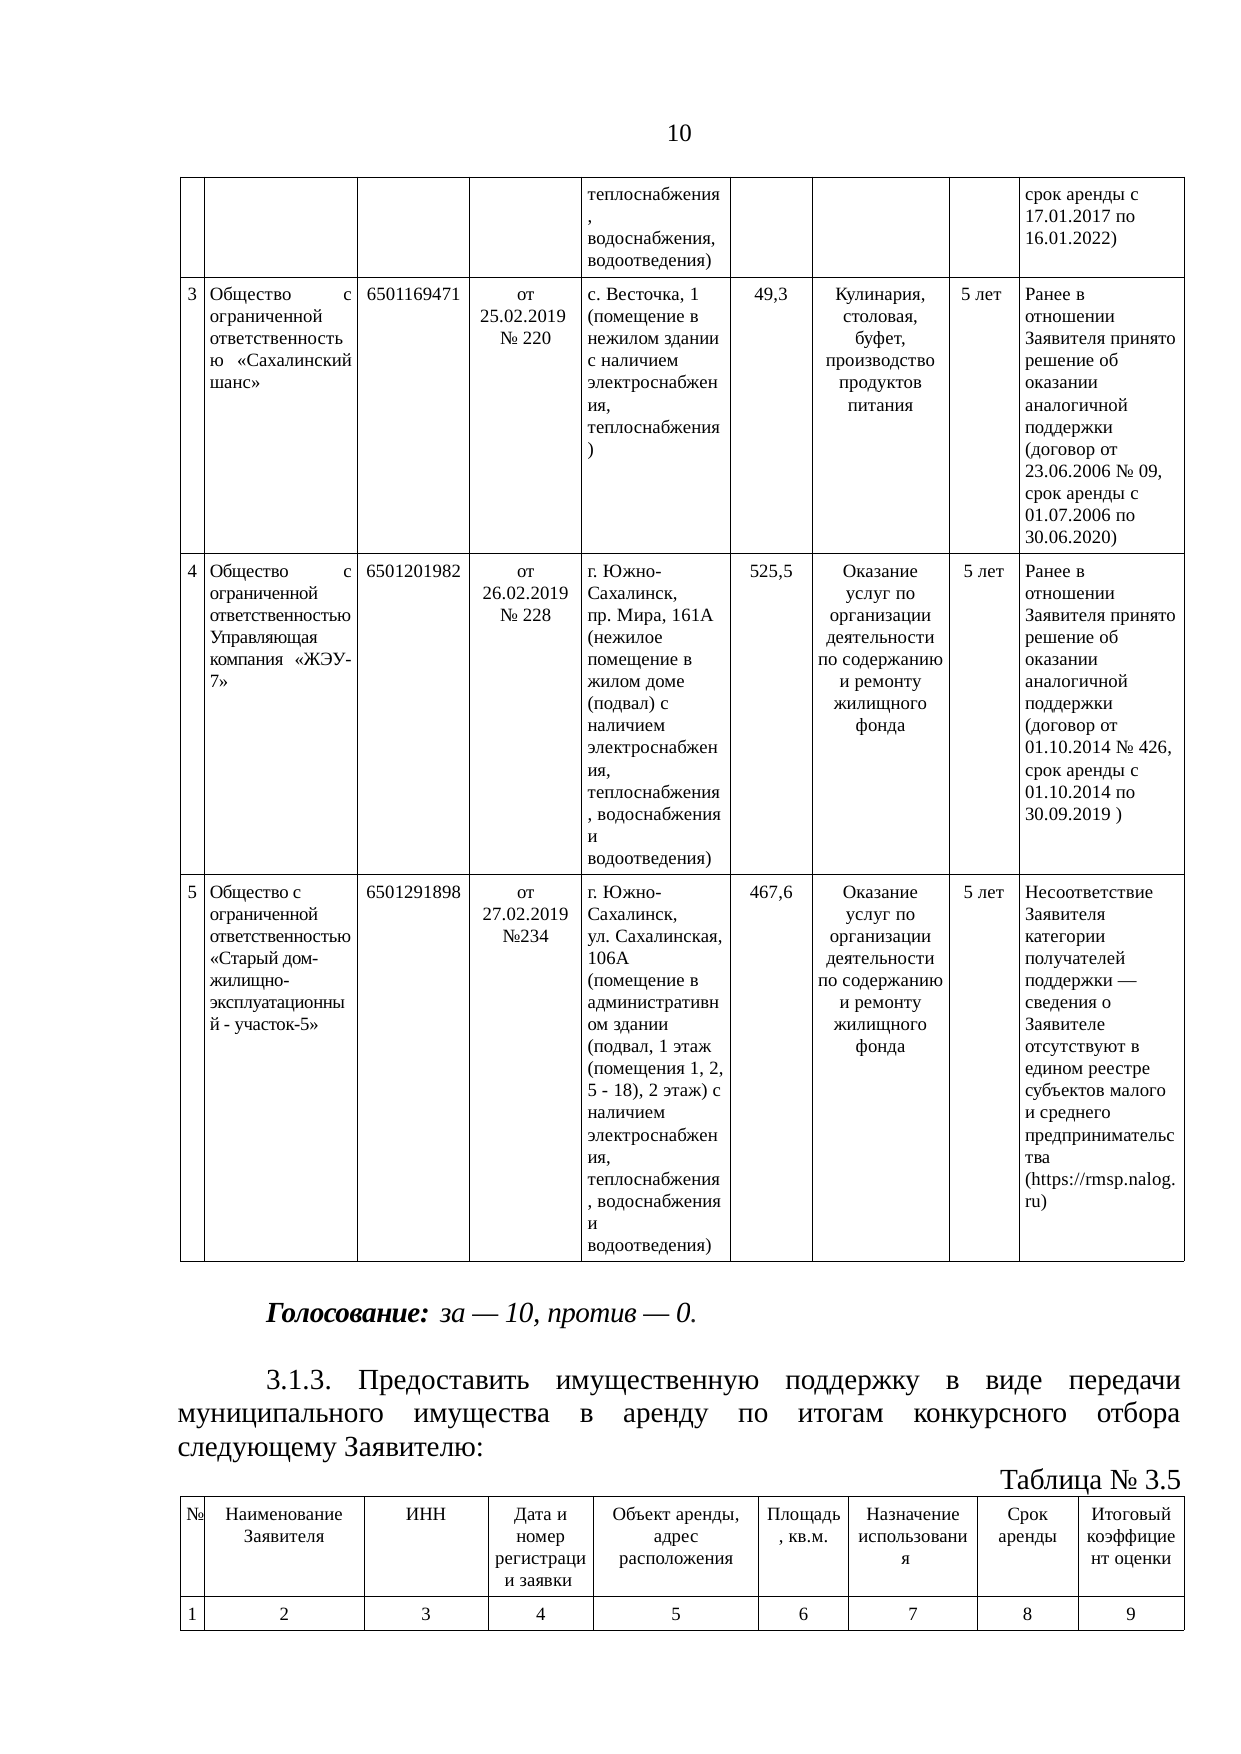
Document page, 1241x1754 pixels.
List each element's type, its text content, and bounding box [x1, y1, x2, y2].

table_cell Кулинария, столовая, буфет, производство продуктов питания [813, 278, 949, 553]
table_cell теплоснабжения, водоснабжения, водоотведения) [582, 178, 730, 277]
table_cell Ранее в отношении Заявителя принято решение об оказании аналогичной поддержки (договор от 23.06.2006 № 09, срок аренды с 01.07.2006 по 30.06.2020) [1020, 278, 1184, 553]
table_cell 5 [594, 1597, 758, 1630]
table_header № [181, 1497, 204, 1596]
table_cell 49,3 [731, 278, 812, 553]
table_cell Общество с ограниченной ответственностью «Старый дом-жилищно-эксплуатационный - участок-5» [205, 875, 357, 1261]
table_cell 5 лет [950, 875, 1019, 1261]
table_cell 525,5 [731, 554, 812, 874]
table_cell 3 [181, 278, 204, 553]
table_cell [950, 178, 1019, 277]
table_cell г. Южно-Сахалинск, пр. Мира, 161А (нежилое помещение в жилом доме (подвал) с наличием электроснабжения, теплоснабжения, водоснабжения и водоотведения) [582, 554, 730, 874]
table_cell [358, 178, 469, 277]
table_cell [205, 178, 357, 277]
table_header Объект аренды, адрес расположения [594, 1497, 758, 1596]
table_header ИНН [365, 1497, 488, 1596]
table_cell [813, 178, 949, 277]
table_cell срок аренды с 17.01.2017 по 16.01.2022) [1020, 178, 1184, 277]
table_cell [470, 178, 581, 277]
text Таблица № 3.5 [177, 1463, 1181, 1496]
table_cell Общество с ограниченной ответственностью Управляющая компания «ЖЭУ-7» [205, 554, 357, 874]
table_cell от 26.02.2019 № 228 [470, 554, 581, 874]
table_cell 6501291898 [358, 875, 469, 1261]
table_cell г. Южно-Сахалинск, ул. Сахалинская, 106А (помещение в административном здании (подвал, 1 этаж (помещения 1, 2, 5 - 18), 2 этаж) с наличием электроснабжения, теплоснабжения, водоснабжения и водоотведения) [582, 875, 730, 1261]
table_cell Оказание услуг по организации деятельности по содержанию и ремонту жилищного фонда [813, 554, 949, 874]
table_header Назначение использования [849, 1497, 977, 1596]
table_cell 1 [181, 1597, 204, 1630]
table_header Площадь, кв.м. [759, 1497, 848, 1596]
table_cell 5 лет [950, 278, 1019, 553]
table_cell 6501201982 [358, 554, 469, 874]
table_cell [731, 178, 812, 277]
text 3.1.3. Предоставить имущественную поддержку в виде передачи муниципального имущества в аренду по итогам конкурсного отбора следующему Заявителю: [177, 1362, 1181, 1463]
table_cell 7 [849, 1597, 977, 1630]
table_cell 6501169471 [358, 278, 469, 553]
table_cell Ранее в отношении Заявителя принято решение об оказании аналогичной поддержки (договор от 01.10.2014 № 426, срок аренды с 01.10.2014 по 30.09.2019 ) [1020, 554, 1184, 874]
table_cell с. Весточка, 1 (помещение в нежилом здании с наличием электроснабжения, теплоснабжения) [582, 278, 730, 553]
table_cell 467,6 [731, 875, 812, 1261]
table_cell от 27.02.2019 №234 [470, 875, 581, 1261]
table_cell 4 [181, 554, 204, 874]
table_cell 5 лет [950, 554, 1019, 874]
table_cell 9 [1079, 1597, 1184, 1630]
table_header Дата и номер регистрации заявки [489, 1497, 593, 1596]
table_cell Оказание услуг по организации деятельности по содержанию и ремонту жилищного фонда [813, 875, 949, 1261]
table_cell от 25.02.2019 № 220 [470, 278, 581, 553]
table_header Наименование Заявителя [205, 1497, 364, 1596]
table_header Итоговый коэффициент оценки [1079, 1497, 1184, 1596]
table_cell [181, 178, 204, 277]
table_cell 8 [978, 1597, 1078, 1630]
text Голосование: за — 10, против — 0. [177, 1295, 1181, 1328]
table_cell 5 [181, 875, 204, 1261]
table_cell 4 [489, 1597, 593, 1630]
table_cell Несоответствие Заявителя категории получателей поддержки — сведения о Заявителе отсутствуют в едином реестре субъектов малого и среднего предпринимательства (https://rmsp.nalog.ru) [1020, 875, 1184, 1261]
table_header Срок аренды [978, 1497, 1078, 1596]
table_cell Общество с ограниченной ответственностью «Сахалинский шанс» [205, 278, 357, 553]
table_cell 2 [205, 1597, 364, 1630]
table_cell 6 [759, 1597, 848, 1630]
table_cell 3 [365, 1597, 488, 1630]
